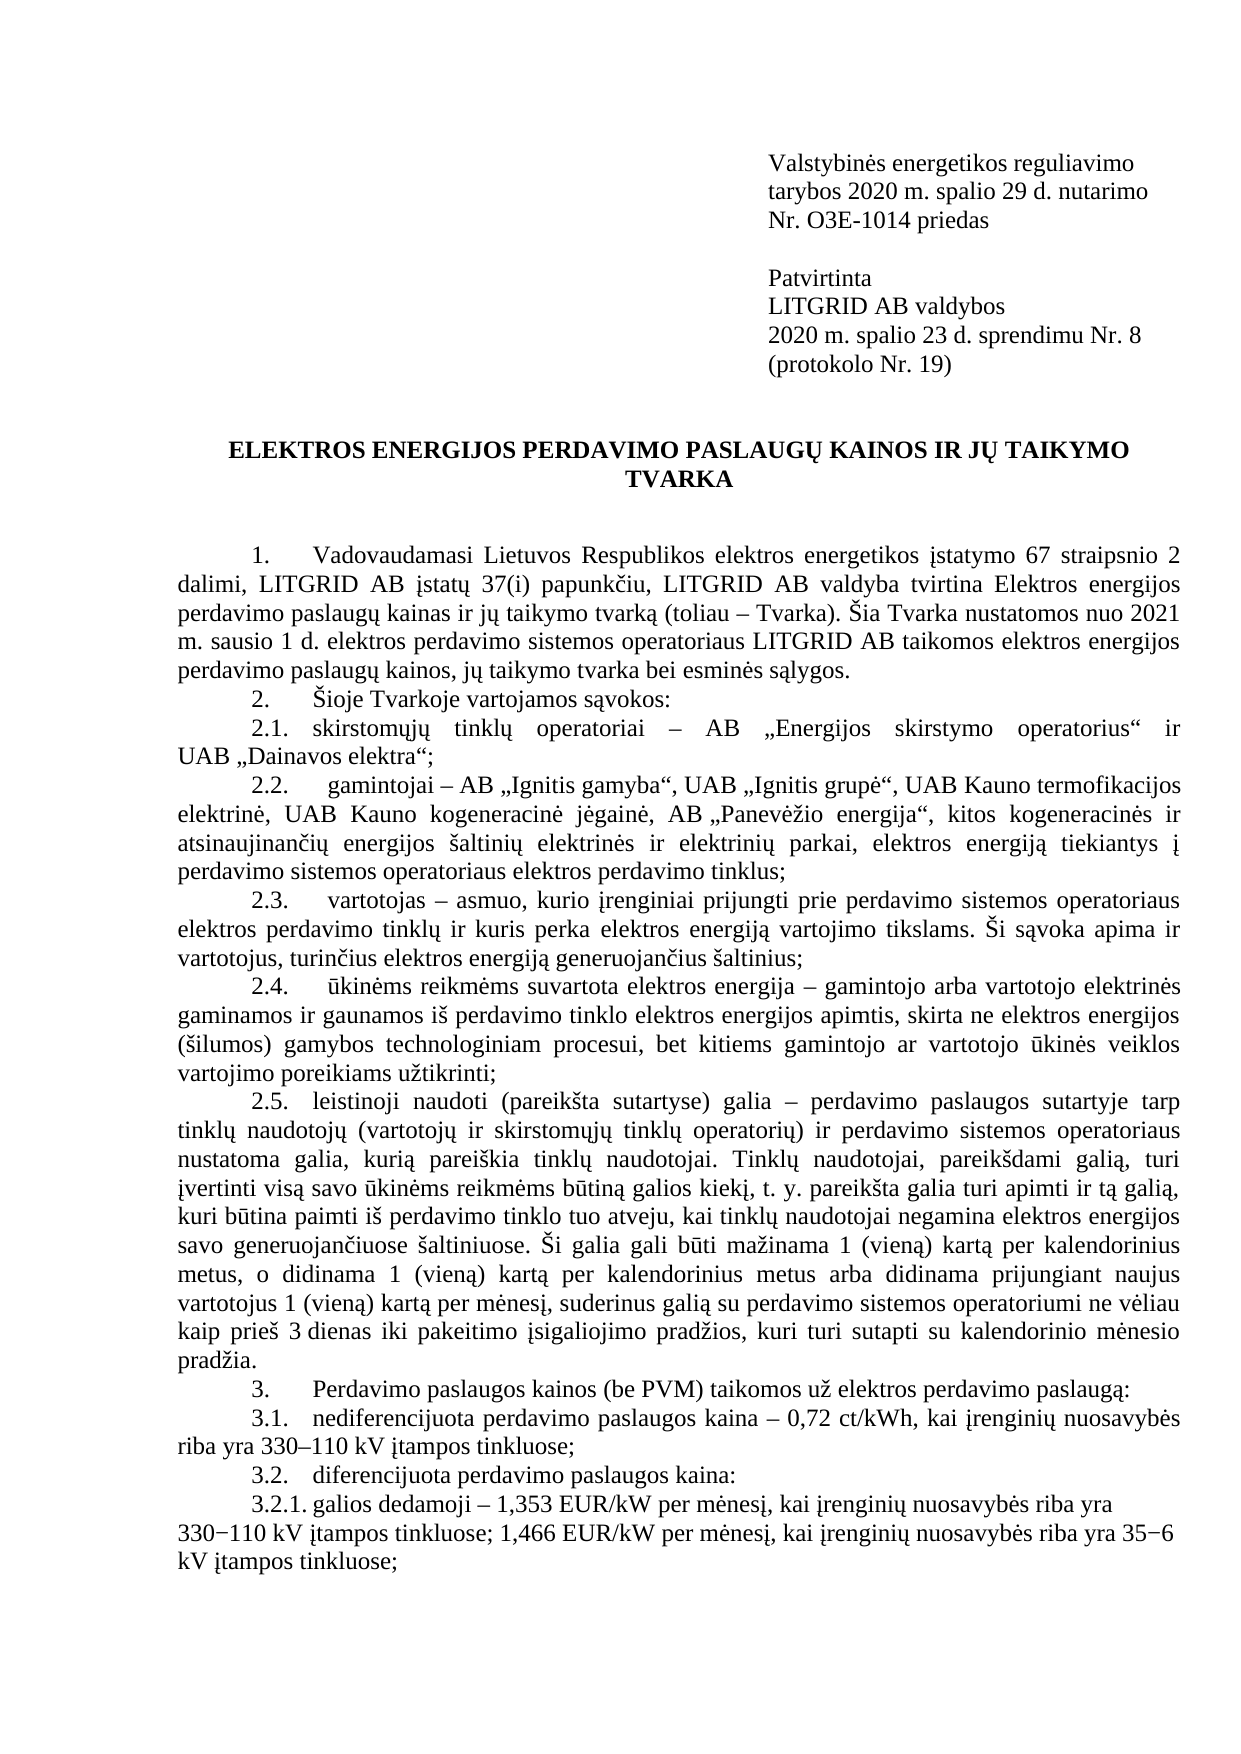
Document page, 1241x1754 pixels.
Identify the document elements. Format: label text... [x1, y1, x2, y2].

text Nr. O3E-1014 priedas [768, 205, 1181, 234]
text 2.3. vartotojas – asmuo, kurio įrenginiai prijungti prie perdavimo sistemos operatoriaus elektros perdavimo tinklų ir kuris perka elektros energiją vartojimo tikslams. Ši sąvoka apima ir vartotojus, turinčius elektros energiją generuojančius šaltinius; [177, 885, 1181, 971]
text ELEKTROS ENERGIJOS PERDAVIMO PASLAUGŲ KAINOS IR JŲ TAIKYMO TVARKA [177, 435, 1181, 493]
text 3.1. nediferencijuota perdavimo paslaugos kaina – 0,72 ct/kWh, kai įrenginių nuosavybės riba yra 330–110 kV įtampos tinkluose; [177, 1403, 1181, 1460]
text Valstybinės energetikos reguliavimo [768, 148, 1181, 176]
text 1. Vadovaudamasi Lietuvos Respublikos elektros energetikos įstatymo 67 straipsnio 2 dalimi, LITGRID AB įstatų 37(i) papunkčiu, LITGRID AB valdyba tvirtina Elektros energijos perdavimo paslaugų kainas ir jų taikymo tvarką (toliau – Tvarka). Šia Tvarka nustatomos nuo 2021 m. sausio 1 d. elektros perdavimo sistemos operatoriaus LITGRID AB taikomos elektros energijos perdavimo paslaugų kainos, jų taikymo tvarka bei esminės sąlygos. [177, 540, 1181, 684]
text Patvirtinta [768, 263, 1181, 291]
text (protokolo Nr. 19) [768, 349, 1181, 378]
text tarybos 2020 m. spalio 29 d. nutarimo [768, 176, 1181, 205]
text 3.2.1. galios dedamoji – 1,353 EUR/kW per mėnesį, kai įrenginių nuosavybės riba yra 330−110 kV įtampos tinkluose; 1,466 EUR/kW per mėnesį, kai įrenginių nuosavybės riba yra 35−6 kV įtampos tinkluose; [177, 1489, 1181, 1575]
text 2020 m. spalio 23 d. sprendimu Nr. 8 [768, 320, 1181, 349]
text 2.1. skirstomųjų tinklų operatoriai – AB „Energijos skirstymo operatorius“ ir UAB „Dainavos elektra“; [177, 713, 1181, 770]
text 2.4. ūkinėms reikmėms suvartota elektros energija – gamintojo arba vartotojo elektrinės gaminamos ir gaunamos iš perdavimo tinklo elektros energijos apimtis, skirta ne elektros energijos (šilumos) gamybos technologiniam procesui, bet kitiems gamintojo ar vartotojo ūkinės veiklos vartojimo poreikiams užtikrinti; [177, 971, 1181, 1086]
text 3.2. diferencijuota perdavimo paslaugos kaina: [177, 1460, 1181, 1489]
text 2. Šioje Tvarkoje vartojamos sąvokos: [177, 684, 1181, 713]
text 2.2. gamintojai – AB „Ignitis gamyba“, UAB „Ignitis grupė“, UAB Kauno termofikacijos elektrinė, UAB Kauno kogeneracinė jėgainė, AB „Panevėžio energija“, kitos kogeneracinės ir atsinaujinančių energijos šaltinių elektrinės ir elektrinių parkai, elektros energiją tiekiantys į perdavimo sistemos operatoriaus elektros perdavimo tinklus; [177, 770, 1181, 885]
text 3. Perdavimo paslaugos kainos (be PVM) taikomos už elektros perdavimo paslaugą: [177, 1374, 1181, 1403]
text LITGRID AB valdybos [768, 291, 1181, 320]
text 2.5. leistinoji naudoti (pareikšta sutartyse) galia – perdavimo paslaugos sutartyje tarp tinklų naudotojų (vartotojų ir skirstomųjų tinklų operatorių) ir perdavimo sistemos operatoriaus nustatoma galia, kurią pareiškia tinklų naudotojai. Tinklų naudotojai, pareikšdami galią, turi įvertinti visą savo ūkinėms reikmėms būtiną galios kiekį, t. y. pareikšta galia turi apimti ir tą galią, kuri būtina paimti iš perdavimo tinklo tuo atveju, kai tinklų naudotojai negamina elektros energijos savo generuojančiuose šaltiniuose. Ši galia gali būti mažinama 1 (vieną) kartą per kalendorinius metus, o didinama 1 (vieną) kartą per kalendorinius metus arba didinama prijungiant naujus vartotojus 1 (vieną) kartą per mėnesį, suderinus galią su perdavimo sistemos operatoriumi ne vėliau kaip prieš 3 dienas iki pakeitimo įsigaliojimo pradžios, kuri turi sutapti su kalendorinio mėnesio pradžia. [177, 1086, 1181, 1374]
